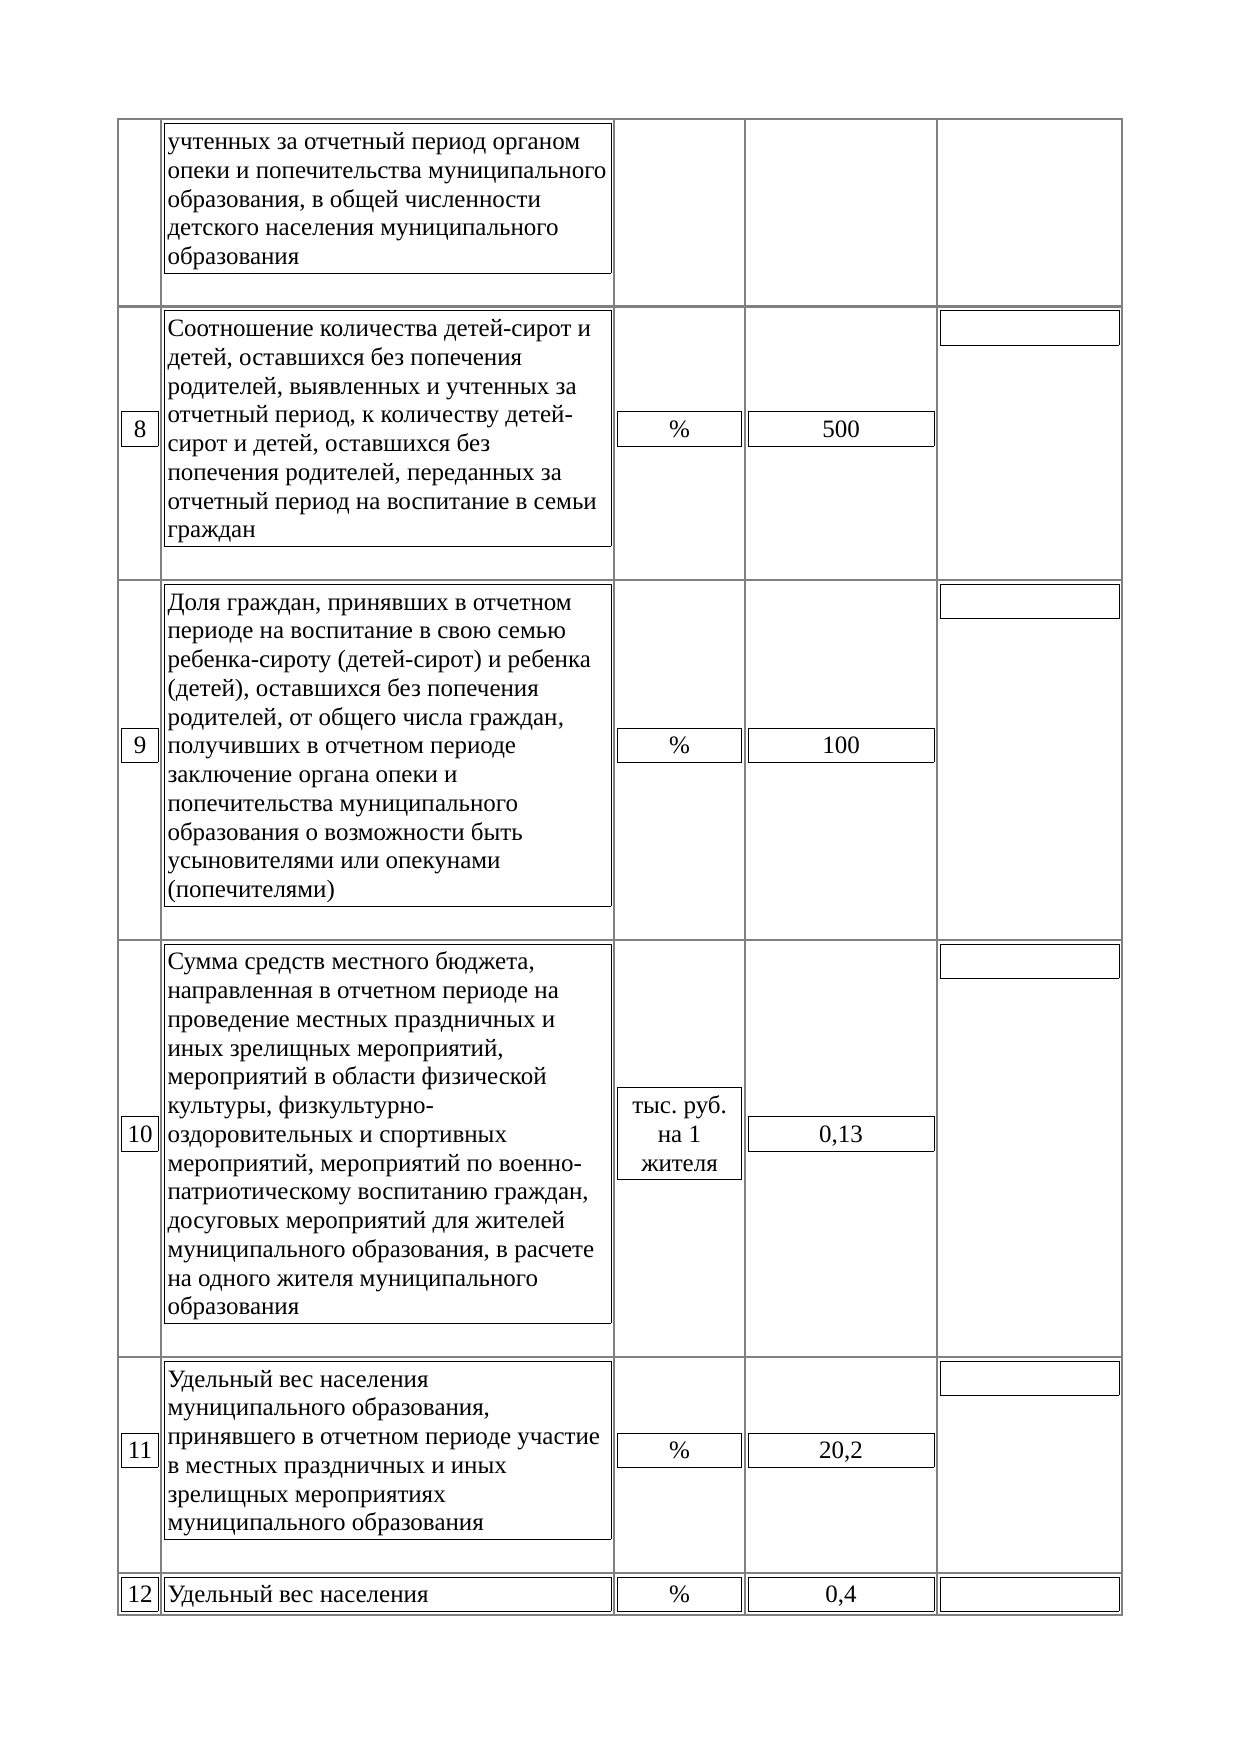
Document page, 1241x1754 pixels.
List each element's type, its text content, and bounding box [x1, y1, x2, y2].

table_cell % [615, 308, 744, 579]
table_cell [119, 120, 160, 305]
table_cell Доля граждан, принявших в отчетном периоде на воспитание в свою семью ребенка-сироту (детей-сирот) и ребенка (детей), оставшихся без попечения родителей, от общего числа граждан, получивших в отчетном периоде заключение органа опеки и попечительства муниципального образования о возможности быть усыновителями или опекунами (попечителями) [162, 581, 613, 938]
table_cell тыс. руб. на 1 жителя [615, 941, 744, 1356]
table_cell 0,4 [746, 1574, 936, 1614]
table_cell [938, 308, 1121, 579]
table_cell [938, 120, 1121, 305]
table_cell 8 [119, 308, 160, 579]
table_cell [615, 120, 744, 305]
table_cell 12 [119, 1574, 160, 1614]
table_cell 0,13 [746, 941, 936, 1356]
table_cell % [615, 1574, 744, 1614]
table_cell Удельный вес населения муниципального образования, принявшего в отчетном периоде участие в местных праздничных и иных зрелищных мероприятиях муниципального образования [162, 1358, 613, 1572]
table_cell [938, 941, 1121, 1356]
table_cell % [615, 581, 744, 938]
table_cell Удельный вес населения [162, 1574, 613, 1614]
table_cell 9 [119, 581, 160, 938]
table_cell [746, 120, 936, 305]
table_cell 10 [119, 941, 160, 1356]
table_cell Соотношение количества детей-сирот и детей, оставшихся без попечения родителей, выявленных и учтенных за отчетный период, к количеству детей-сирот и детей, оставшихся без попечения родителей, переданных за отчетный период на воспитание в семьи граждан [162, 308, 613, 579]
table_cell учтенных за отчетный период органом опеки и попечительства муниципального образования, в общей численности детского населения муниципального образования [162, 120, 613, 305]
table_cell % [615, 1358, 744, 1572]
table_cell 500 [746, 308, 936, 579]
table_cell 20,2 [746, 1358, 936, 1572]
table_cell 100 [746, 581, 936, 938]
table_cell [938, 581, 1121, 938]
table_cell Сумма средств местного бюджета, направленная в отчетном периоде на проведение местных праздничных и иных зрелищных мероприятий, мероприятий в области физической культуры, физкультурно-оздоровительных и спортивных мероприятий, мероприятий по военно-патриотическому воспитанию граждан, досуговых мероприятий для жителей муниципального образования, в расчете на одного жителя муниципального образования [162, 941, 613, 1356]
table_cell [938, 1574, 1121, 1614]
table_cell 11 [119, 1358, 160, 1572]
table_cell [938, 1358, 1121, 1572]
